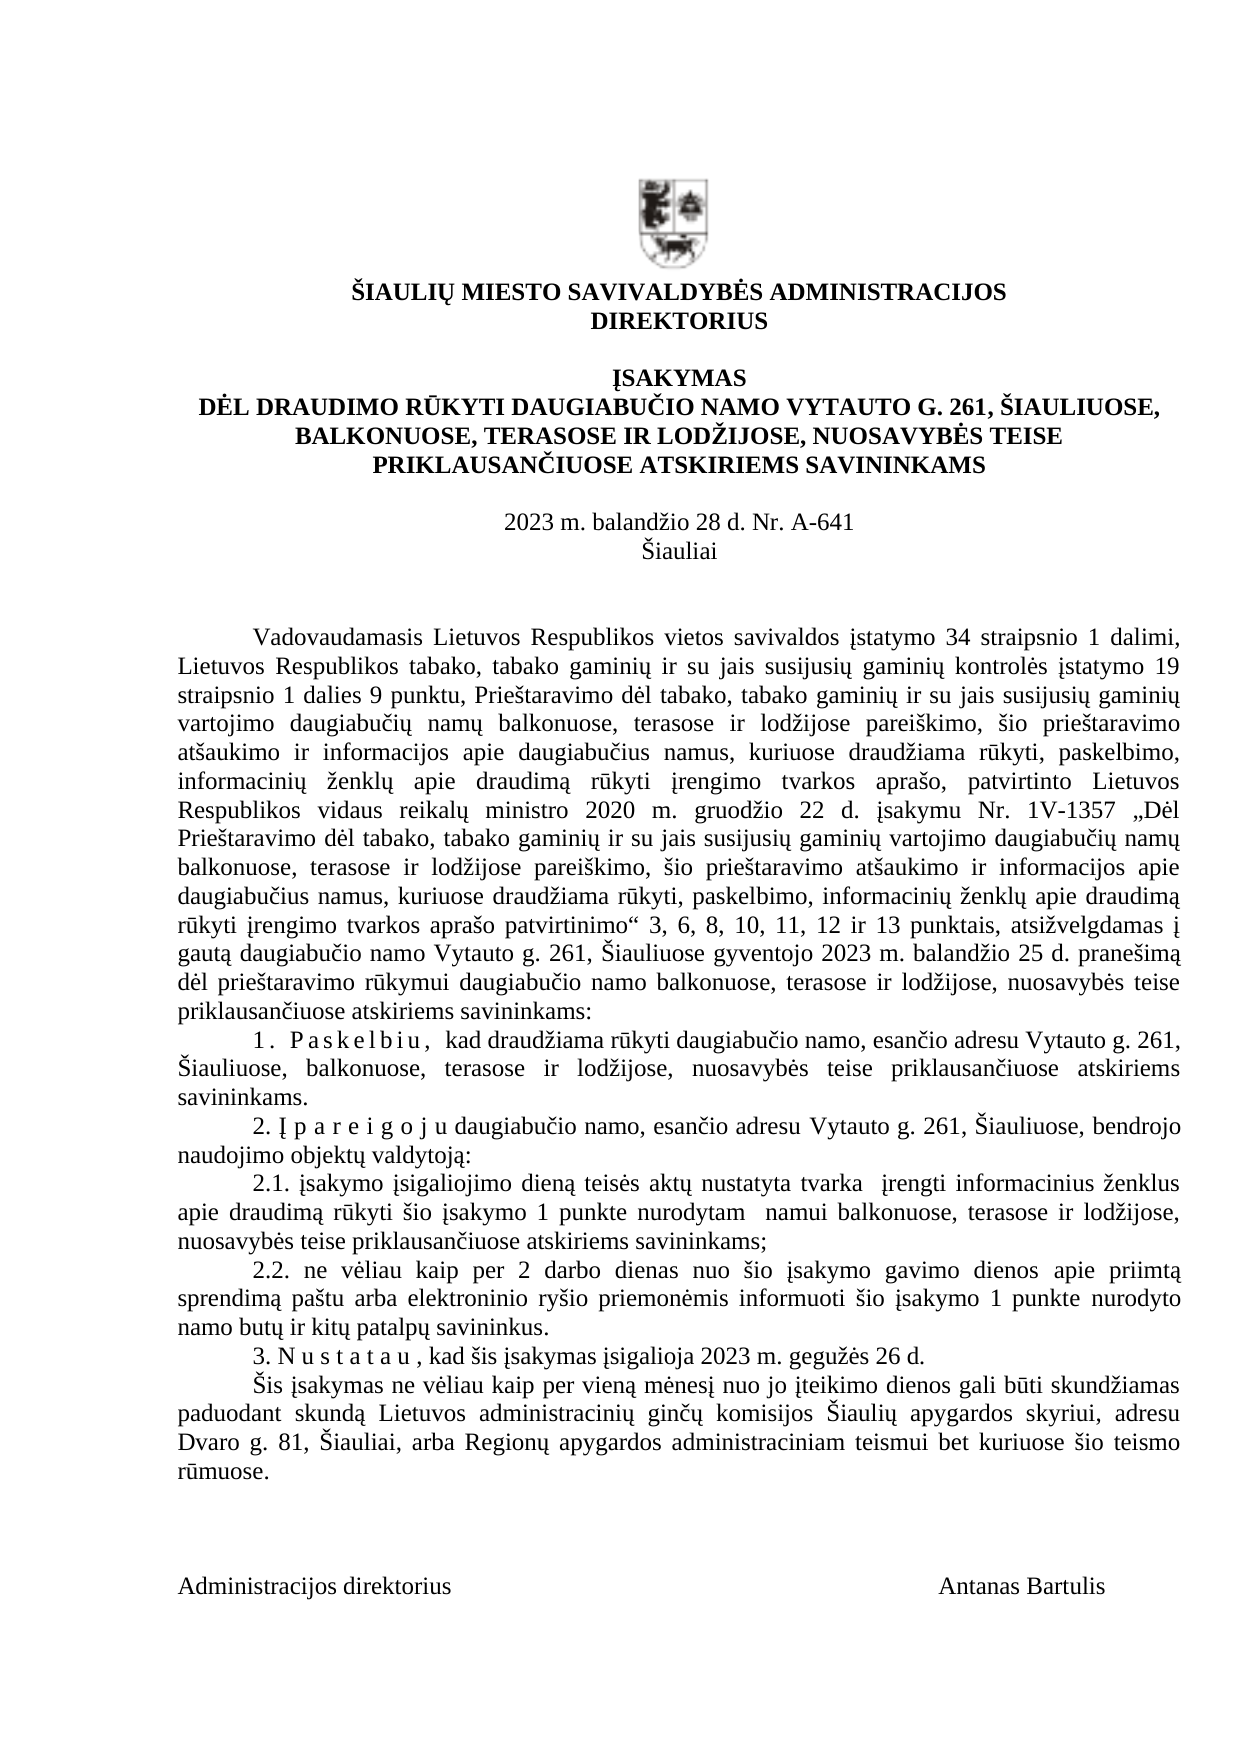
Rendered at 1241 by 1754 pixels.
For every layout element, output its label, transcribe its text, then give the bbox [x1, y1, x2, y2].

text ĮSAKYMAS [177, 363, 1181, 392]
text Vadovaudamasis Lietuvos Respublikos vietos savivaldos įstatymo 34 straipsnio 1 dalimi, Lietuvos Respublikos tabako, tabako gaminių ir su jais susijusių gaminių kontrolės įstatymo 19 straipsnio 1 dalies 9 punktu, Prieštaravimo dėl tabako, tabako gaminių ir su jais susijusių gaminių vartojimo daugiabučių namų balkonuose, terasose ir lodžijose pareiškimo, šio prieštaravimo atšaukimo ir informacijos apie daugiabučius namus, kuriuose draudžiama rūkyti, paskelbimo, informacinių ženklų apie draudimą rūkyti įrengimo tvarkos aprašo, patvirtinto Lietuvos Respublikos vidaus reikalų ministro 2020 m. gruodžio 22 d. įsakymu Nr. 1V-1357 „Dėl Prieštaravimo dėl tabako, tabako gaminių ir su jais susijusių gaminių vartojimo daugiabučių namų balkonuose, terasose ir lodžijose pareiškimo, šio prieštaravimo atšaukimo ir informacijos apie daugiabučius namus, kuriuose draudžiama rūkyti, paskelbimo, informacinių ženklų apie draudimą rūkyti įrengimo tvarkos aprašo patvirtinimo“ 3, 6, 8, 10, 11, 12 ir 13 punktais, atsižvelgdamas į gautą daugiabučio namo Vytauto g. 261, Šiauliuose gyventojo 2023 m. balandžio 25 d. pranešimą dėl prieštaravimo rūkymui daugiabučio namo balkonuose, terasose ir lodžijose, nuosavybės teise priklausančiuose atskiriems savininkams: [177, 622, 1181, 1025]
text Šis įsakymas ne vėliau kaip per vieną mėnesį nuo jo įteikimo dienos gali būti skundžiamas paduodant skundą Lietuvos administracinių ginčų komisijos Šiaulių apygardos skyriui, adresu Dvaro g. 81, Šiauliai, arba Regionų apygardos administraciniam teismui bet kuriuose šio teismo rūmuose. [177, 1370, 1181, 1485]
text 2.2. ne vėliau kaip per 2 darbo dienas nuo šio įsakymo gavimo dienos apie priimtą sprendimą paštu arba elektroninio ryšio priemonėmis informuoti šio įsakymo 1 punkte nurodyto namo butų ir kitų patalpų savininkus. [177, 1255, 1181, 1341]
text DIREKTORIUS [177, 306, 1181, 335]
text Šiauliai [177, 536, 1181, 565]
text 2.1. įsakymo įsigaliojimo dieną teisės aktų nustatyta tvarka įrengti informacinius ženklus apie draudimą rūkyti šio įsakymo 1 punkte nurodytam namui balkonuose, terasose ir lodžijose, nuosavybės teise priklausančiuose atskiriems savininkams; [177, 1168, 1181, 1255]
text ŠIAULIŲ MIESTO SAVIVALDYBĖS ADMINISTRACIJOS [177, 277, 1181, 306]
text 2. Į p a r e i g o j u daugiabučio namo, esančio adresu Vytauto g. 261, Šiauliuose, bendrojo naudojimo objektų valdytoją: [177, 1111, 1181, 1168]
text 1. Paskelbiu, kad draudžiama rūkyti daugiabučio namo, esančio adresu Vytauto g. 261, Šiauliuose, balkonuose, terasose ir lodžijose, nuosavybės teise priklausančiuose atskiriems savininkams. [177, 1025, 1181, 1111]
text 3. Nustatau, kad šis įsakymas įsigalioja 2023 m. gegužės 26 d. [177, 1341, 1181, 1370]
text Administracijos direktorius Antanas Bartulis [177, 1571, 1181, 1600]
text DĖL DRAUDIMO RŪKYTI DAUGIABUČIO NAMO VYTAUTO G. 261, ŠIAULIUOSE, BALKONUOSE, TERASOSE IR LODŽIJOSE, NUOSAVYBĖS TEISE PRIKLAUSANČIUOSE ATSKIRIEMS SAVININKAMS [177, 392, 1181, 478]
text 2023 m. balandžio 28 d. Nr. A-641 [177, 507, 1181, 536]
